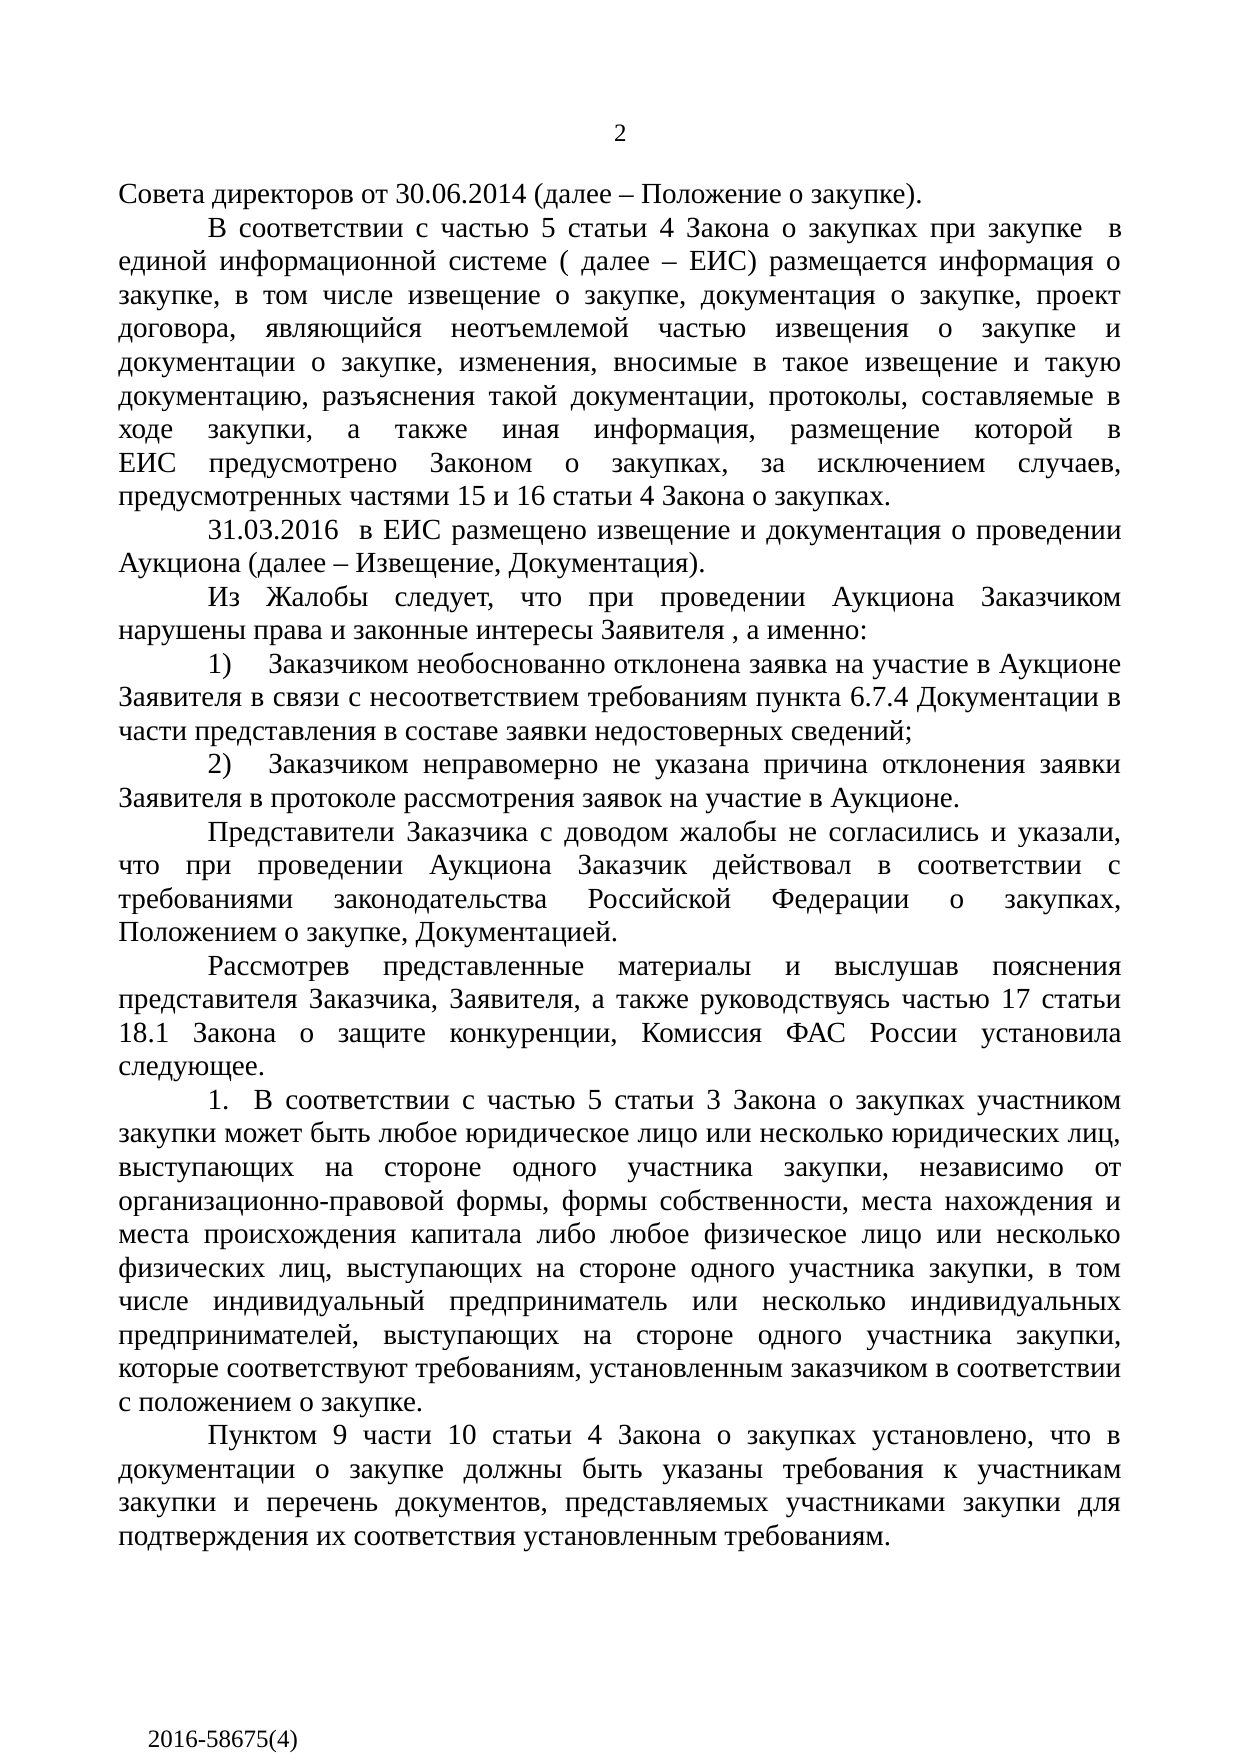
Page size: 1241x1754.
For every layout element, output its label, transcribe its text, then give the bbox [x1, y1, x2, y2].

text Представители Заказчика с доводом жалобы не согласились и указали, что при проведении Аукциона Заказчик действовал в соответствии с требованиями законодательства Российской Федерации о закупках, Положением о закупке, Документацией. [118, 814, 1122, 948]
list Заказчиком неправомерно не указана причина отклонения заявки Заявителя в протоколе рассмотрения заявок на участие в Аукционе. [118, 747, 1122, 814]
text Пунктом 9 части 10 статьи 4 Закона о закупках установлено, что в документации о закупке должны быть указаны требования к участникам закупки и перечень документов, представляемых участниками закупки для подтверждения их соответствия установленным требованиям. [118, 1417, 1122, 1552]
text 1. В соответствии с частью 5 статьи 3 Закона о закупках участником закупки может быть любое юридическое лицо или несколько юридических лиц, выступающих на стороне одного участника закупки, независимо от организационно-правовой формы, формы собственности, места нахождения и места происхождения капитала либо любое физическое лицо или несколько физических лиц, выступающих на стороне одного участника закупки, в том числе индивидуальный предприниматель или несколько индивидуальных предпринимателей, выступающих на стороне одного участника закупки, которые соответствуют требованиям, установленным заказчиком в соответствии с положением о закупке. [118, 1082, 1122, 1417]
text 31.03.2016 в ЕИС размещено извещение и документация о проведении Аукциона (далее – Извещение, Документация). [118, 512, 1122, 579]
text Совета директоров от 30.06.2014 (далее – Положение о закупке). [118, 176, 1122, 210]
text В соответствии с частью 5 статьи 4 Закона о закупках при закупке в единой информационной системе ( далее – ЕИС) размещается информация о закупке, в том числе извещение о закупке, документация о закупке, проект договора, являющийся неотъемлемой частью извещения о закупке и документации о закупке, изменения, вносимые в такое извещение и такую документацию, разъяснения такой документации, протоколы, составляемые в ходе закупки, а также иная информация, размещение которой в ЕИС предусмотрено Законом о закупках, за исключением случаев, предусмотренных частями 15 и 16 статьи 4 Закона о закупках. [118, 210, 1122, 512]
text Рассмотрев представленные материалы и выслушав пояснения представителя Заказчика, Заявителя, а также руководствуясь частью 17 статьи 18.1 Закона о защите конкуренции, Комиссия ФАС России установила следующее. [118, 948, 1122, 1082]
text Из Жалобы следует, что при проведении Аукциона Заказчиком нарушены права и законные интересы Заявителя , а именно: [118, 579, 1122, 646]
list Заказчиком необоснованно отклонена заявка на участие в Аукционе Заявителя в связи с несоответствием требованиям пункта 6.7.4 Документации в части представления в составе заявки недостоверных сведений; [118, 646, 1122, 747]
